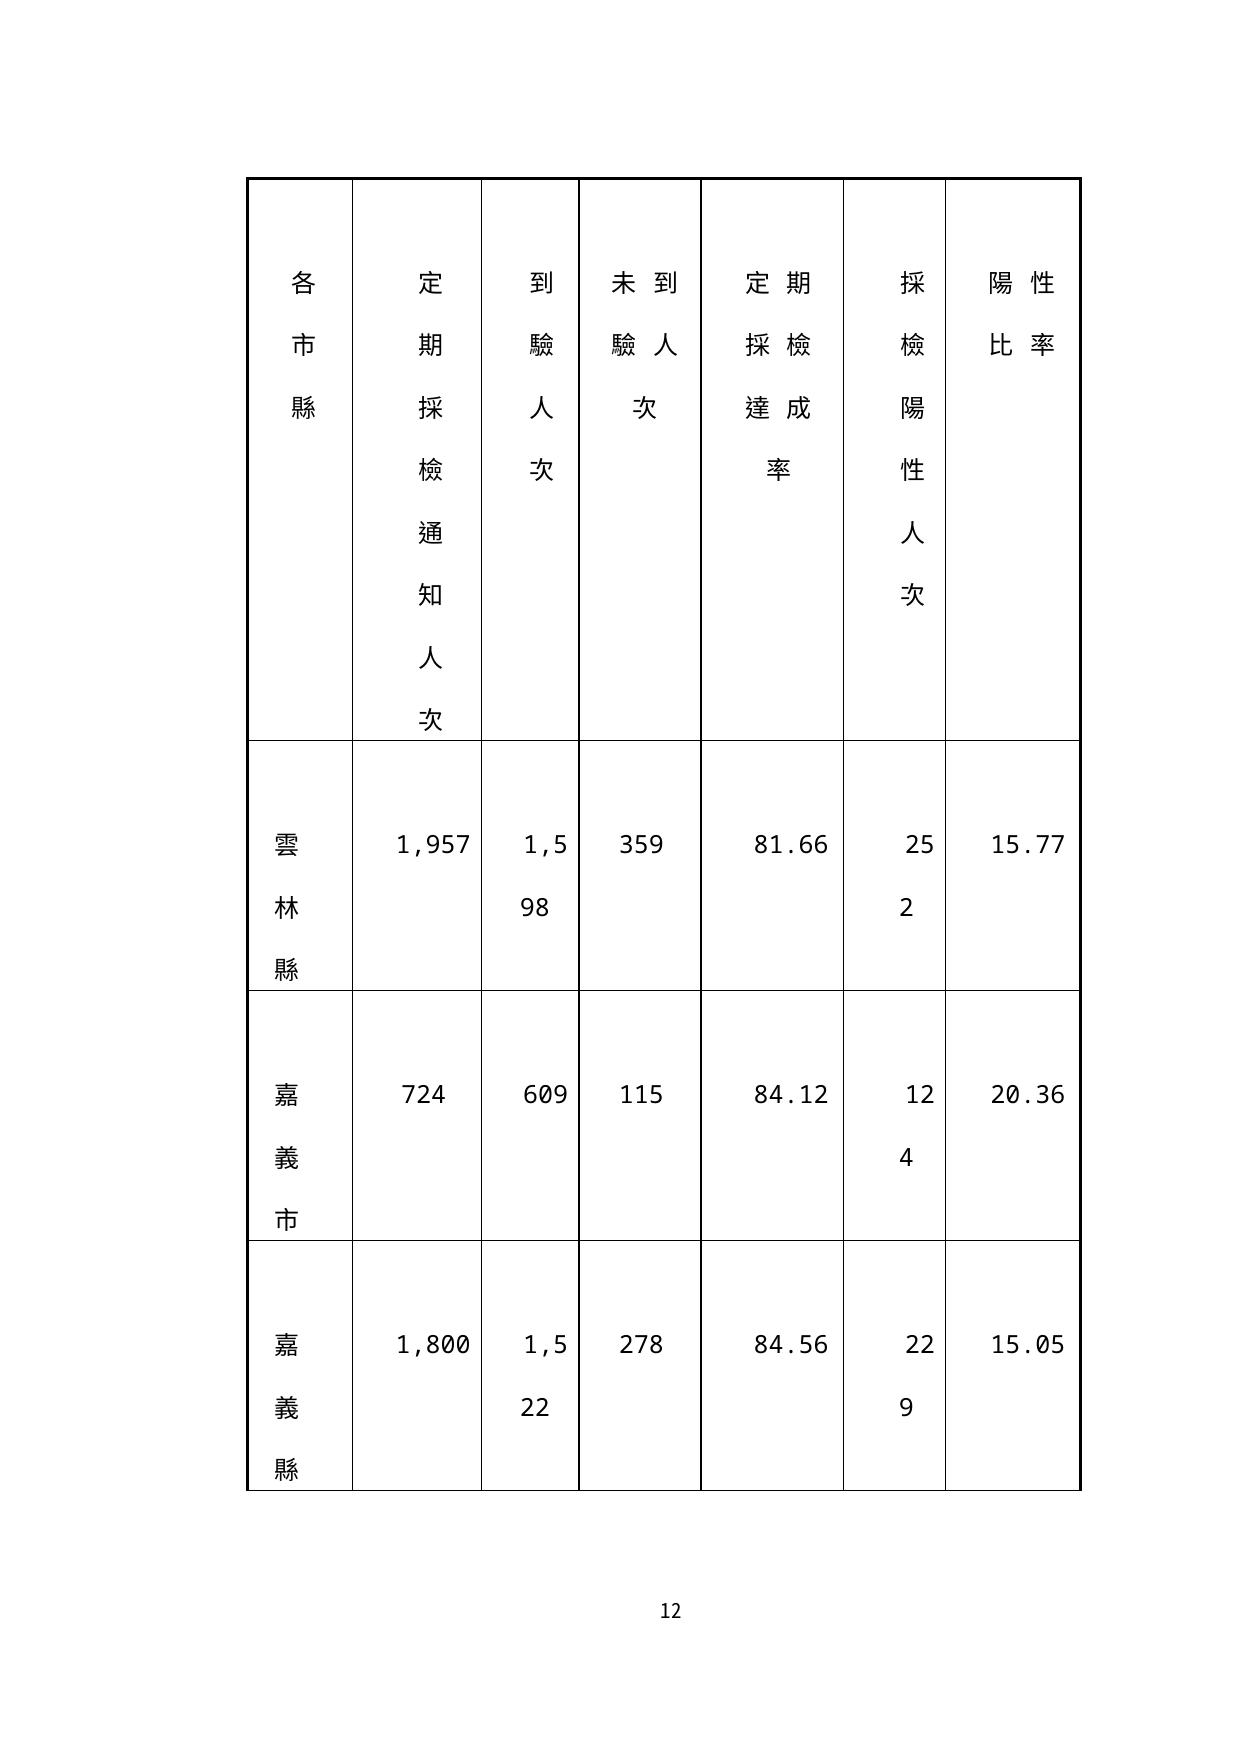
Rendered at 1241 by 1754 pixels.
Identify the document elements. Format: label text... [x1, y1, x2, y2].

table_header 陽性比率 [946, 180, 1079, 740]
table_header 定期採檢通知人次 [353, 180, 481, 740]
table_cell 1,598 [482, 741, 578, 990]
table_header 定期採檢達成率 [702, 180, 843, 740]
table_header 未到驗人次 [580, 180, 700, 740]
table_header 到驗人次 [482, 180, 578, 740]
table_header 各市縣 [249, 180, 352, 740]
table_cell 1,957 [353, 741, 481, 990]
table_cell 84.56 [702, 1241, 843, 1490]
table_cell 雲林縣 [249, 741, 352, 990]
table_cell 278 [580, 1241, 700, 1490]
table_cell 1,522 [482, 1241, 578, 1490]
table_cell 嘉義市 [249, 991, 352, 1240]
table_cell 115 [580, 991, 700, 1240]
table_cell 20.36 [946, 991, 1079, 1240]
table_cell 嘉義縣 [249, 1241, 352, 1490]
table_cell 724 [353, 991, 481, 1240]
table_cell 15.05 [946, 1241, 1079, 1490]
table_header 採檢陽性人次 [844, 180, 945, 740]
table_cell 359 [580, 741, 700, 990]
table_cell 81.66 [702, 741, 843, 990]
table_cell 609 [482, 991, 578, 1240]
table_cell 84.12 [702, 991, 843, 1240]
table_cell 229 [844, 1241, 945, 1490]
table_cell 124 [844, 991, 945, 1240]
table_cell 252 [844, 741, 945, 990]
table_cell 1,800 [353, 1241, 481, 1490]
table_cell 15.77 [946, 741, 1079, 990]
